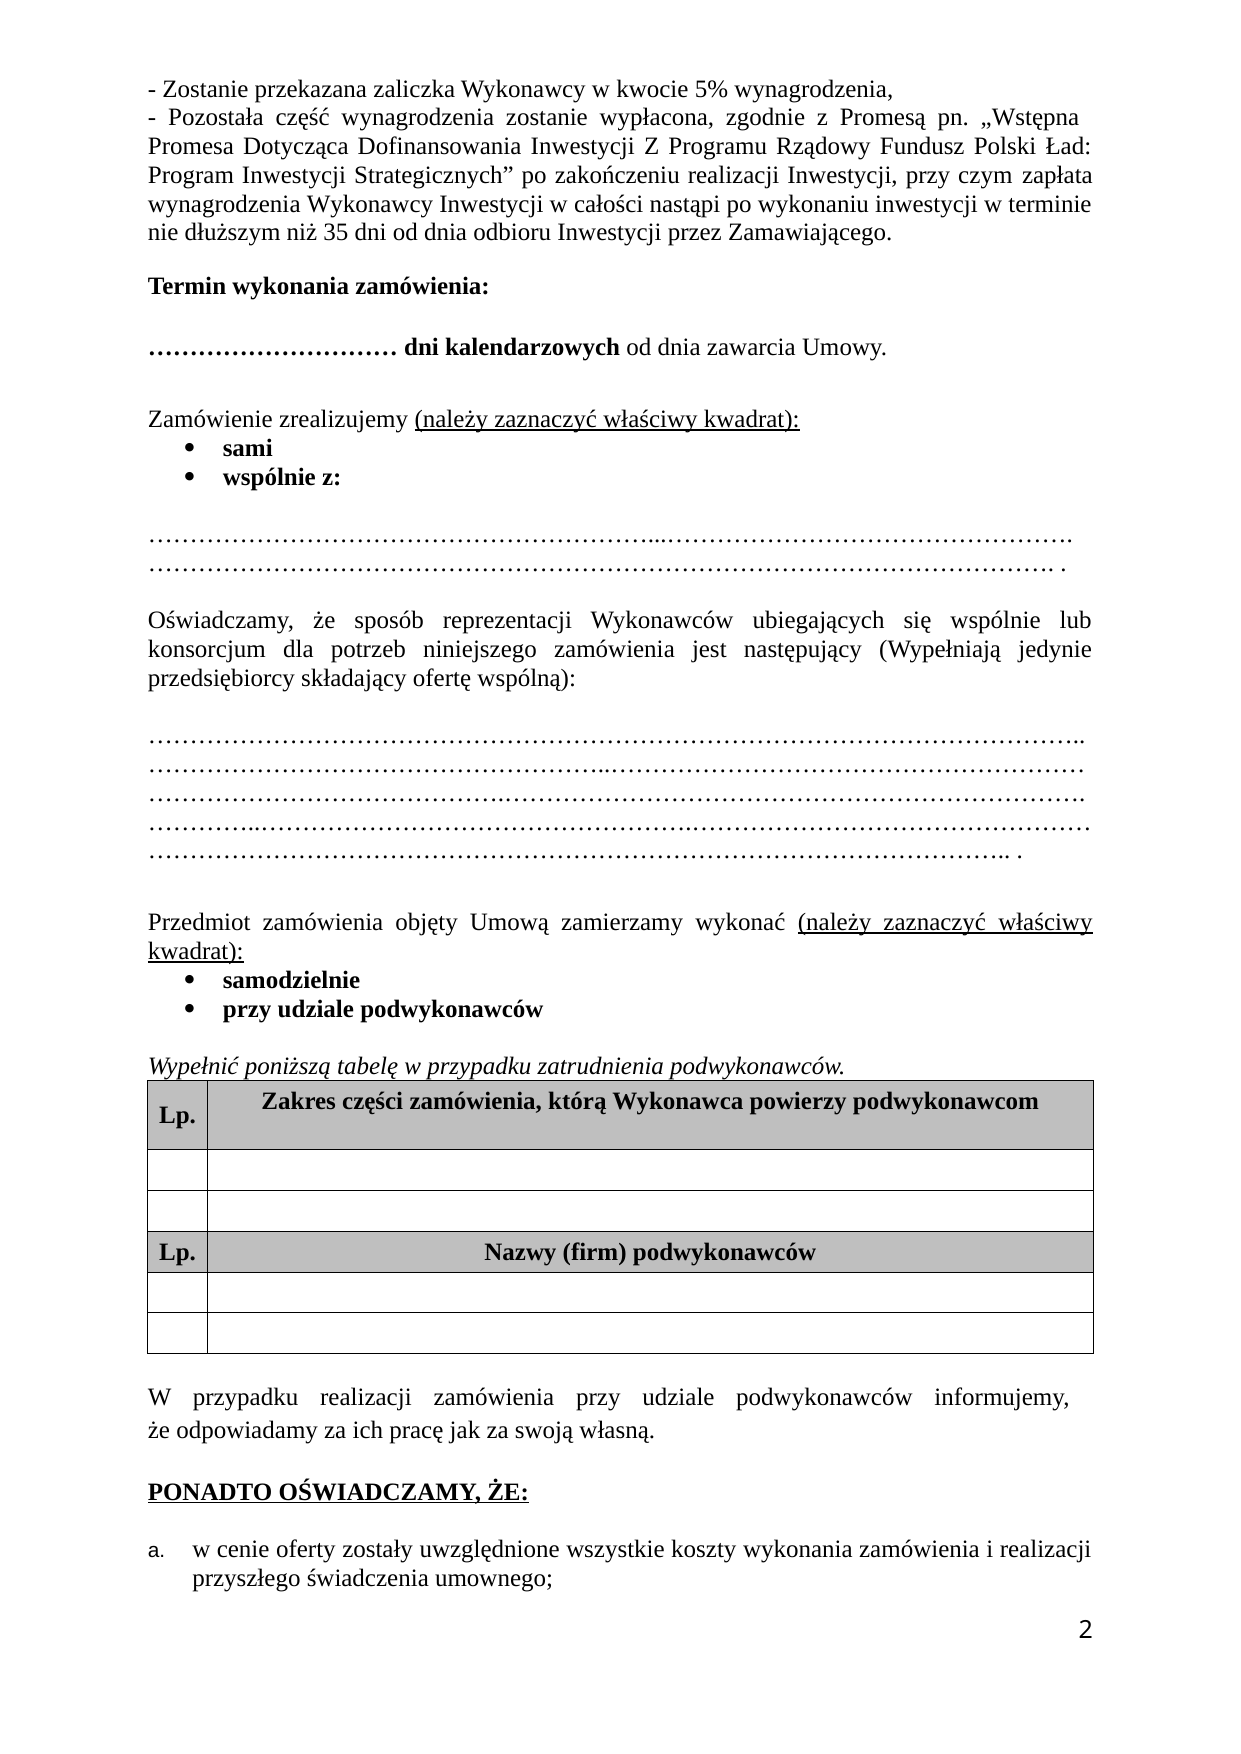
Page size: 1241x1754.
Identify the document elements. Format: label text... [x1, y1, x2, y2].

text Oświadczamy, że sposób reprezentacji Wykonawców ubiegających się wspólnie lub konsorcjum dla potrzeb niniejszego zamówienia jest następujący (Wypełniają jedynie przedsiębiorcy składający ofertę wspólną): [148, 606, 1092, 692]
text Termin wykonania zamówienia: [148, 271, 1092, 300]
table_header Zakres części zamówienia, którą Wykonawca powierzy podwykonawcom [208, 1081, 1093, 1149]
text …………………………………………………………………………………………………..………………………………………………..………………………………………………… …………………………………….…………………………………………………………….…………..…………………………………………….………………………………………… ………………………………………………………………………………………….. . [148, 721, 1092, 864]
table_cell [208, 1313, 1093, 1353]
table_cell Nazwy (firm) podwykonawców [208, 1232, 1093, 1272]
table_cell [208, 1150, 1093, 1190]
table_header Lp. [148, 1081, 207, 1149]
list sami [185, 433, 1092, 462]
text - Zostanie przekazana zaliczka Wykonawcy w kwocie 5% wynagrodzenia, [148, 74, 1092, 102]
table_cell [148, 1313, 207, 1353]
list wspólnie z: [185, 462, 1092, 491]
text PONADTO OŚWIADCZAMY, ŻE: [148, 1477, 1092, 1506]
table_cell [208, 1273, 1093, 1312]
table_cell [148, 1191, 207, 1231]
text - Pozostała część wynagrodzenia zostanie wypłacona, zgodnie z Promesą pn. „Wstępna Promesa Dotycząca Dofinansowania Inwestycji Z Programu Rządowy Fundusz Polski Ład: Program Inwestycji Strategicznych” po zakończeniu realizacji Inwestycji, przy czym zapłata wynagrodzenia Wykonawcy Inwestycji w całości nastąpi po wykonaniu inwestycji w terminie nie dłuższym niż 35 dni od dnia odbioru Inwestycji przez Zamawiającego. [148, 102, 1092, 246]
list w cenie oferty zostały uwzględnione wszystkie koszty wykonania zamówienia i realizacji przyszłego świadczenia umownego; [148, 1534, 1092, 1592]
text ……………………………………………………...………………………………………….………………………………………………………………………………………………. . [148, 519, 1092, 577]
table_cell [148, 1273, 207, 1312]
table_cell [208, 1191, 1093, 1231]
text W przypadku realizacji zamówienia przy udziale podwykonawców informujemy, że odpowiadamy za ich pracę jak za swoją własną. [148, 1382, 1092, 1444]
text Wypełnić poniższą tabelę w przypadku zatrudnienia podwykonawców. [148, 1051, 1092, 1080]
list samodzielnie [185, 965, 1092, 994]
table_cell [148, 1150, 207, 1190]
text Przedmiot zamówienia objęty Umową zamierzamy wykonać (należy zaznaczyć właściwy kwadrat): [148, 907, 1092, 965]
table_cell Lp. [148, 1232, 207, 1272]
text Zamówienie zrealizujemy (należy zaznaczyć właściwy kwadrat): [148, 404, 1092, 433]
list przy udziale podwykonawców [185, 994, 1092, 1022]
text ………………………… dni kalendarzowych od dnia zawarcia Umowy. [148, 332, 1092, 361]
